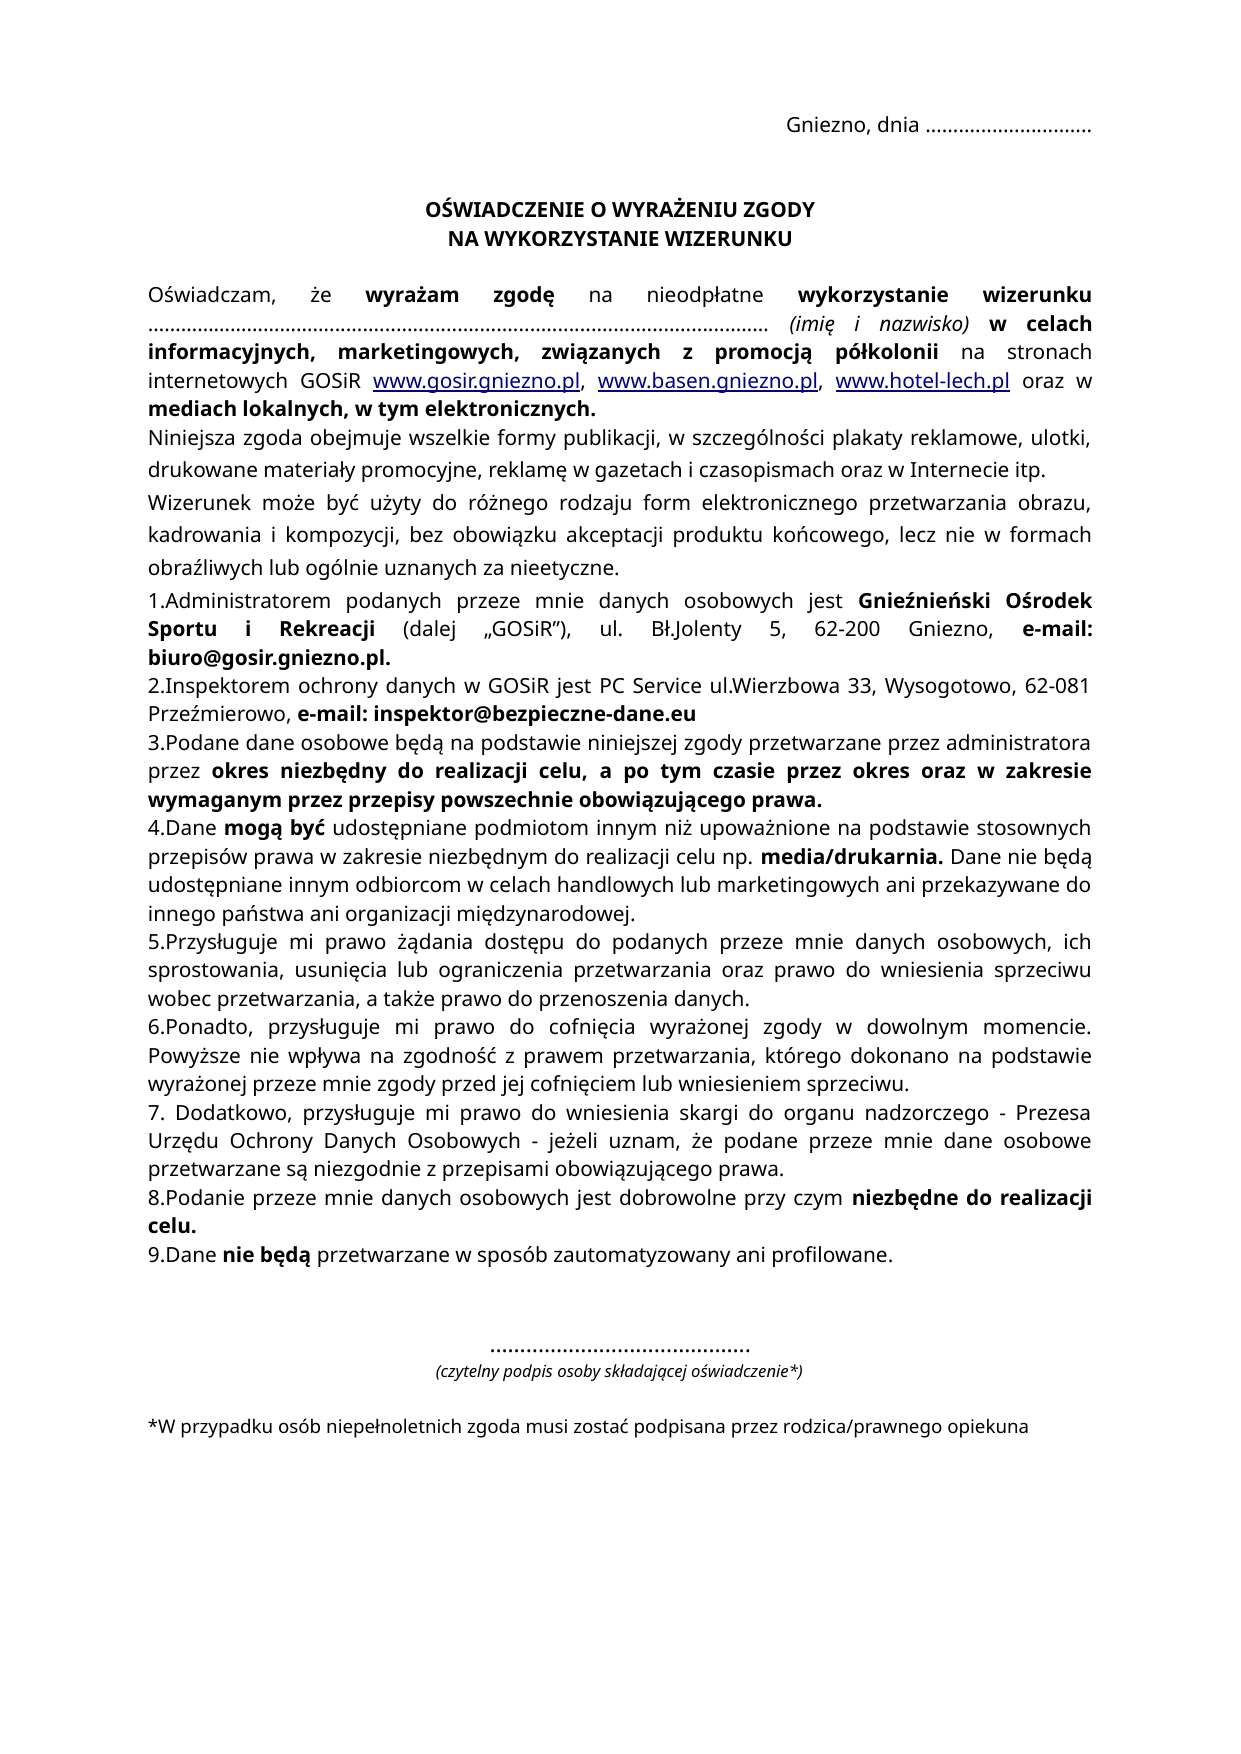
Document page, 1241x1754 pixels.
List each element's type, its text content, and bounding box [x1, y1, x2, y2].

text 2.Inspektorem ochrony danych w GOSiR jest PC Service ul.Wierzbowa 33, Wysogotowo, 62-081 Przeźmierowo, e-mail: inspektor@bezpieczne-dane.eu [148, 671, 1093, 728]
text 9.Dane nie będą przetwarzane w sposób zautomatyzowany ani profilowane. [148, 1240, 1093, 1268]
text 8.Podanie przeze mnie danych osobowych jest dobrowolne przy czym niezbędne do realizacji celu. [148, 1183, 1093, 1240]
text 4.Dane mogą być udostępniane podmiotom innym niż upoważnione na podstawie stosownych przepisów prawa w zakresie niezbędnym do realizacji celu np. media/drukarnia. Dane nie będą udostępniane innym odbiorcom w celach handlowych lub marketingowych ani przekazywane do innego państwa ani organizacji międzynarodowej. [148, 813, 1093, 927]
text 5.Przysługuje mi prawo żądania dostępu do podanych przeze mnie danych osobowych, ich sprostowania, usunięcia lub ograniczenia przetwarzania oraz prawo do wniesienia sprzeciwu wobec przetwarzania, a także prawo do przenoszenia danych. [148, 927, 1093, 1012]
text ……..……..…...........…………. [148, 1328, 1093, 1359]
text Niniejsza zgoda obejmuje wszelkie formy publikacji, w szczególności plakaty reklamowe, ulotki, drukowane materiały promocyjne, reklamę w gazetach i czasopismach oraz w Internecie itp. [148, 423, 1093, 484]
text NA WYKORZYSTANIE WIZERUNKU [148, 224, 1093, 252]
text 3.Podane dane osobowe będą na podstawie niniejszej zgody przetwarzane przez administratora przez okres niezbędny do realizacji celu, a po tym czasie przez okres oraz w zakresie wymaganym przez przepisy powszechnie obowiązującego prawa. [148, 728, 1093, 813]
text *W przypadku osób niepełnoletnich zgoda musi zostać podpisana przez rodzica/prawnego opiekuna [148, 1413, 1093, 1439]
text 1.Administratorem podanych przeze mnie danych osobowych jest Gnieźnieński Ośrodek Sportu i Rekreacji (dalej „GOSiR”), ul. Bł.Jolenty 5, 62-200 Gniezno, e-mail: biuro@gosir.gniezno.pl. [148, 586, 1093, 671]
text Gniezno, dnia …........................... [148, 110, 1093, 138]
text 6.Ponadto, przysługuje mi prawo do cofnięcia wyrażonej zgody w dowolnym momencie. Powyższe nie wpływa na zgodność z prawem przetwarzania, którego dokonano na podstawie wyrażonej przeze mnie zgody przed jej cofnięciem lub wniesieniem sprzeciwu. [148, 1012, 1093, 1098]
text Oświadczam, że wyrażam zgodę na nieodpłatne wykorzystanie wizerunku …………………………….........................................................................…… (imię i nazwisko) w celach informacyjnych, marketingowych, związanych z promocją półkolonii na stronach internetowych GOSiR www.gosir.gniezno.pl, www.basen.gniezno.pl, www.hotel-lech.pl oraz w mediach lokalnych, w tym elektronicznych. [148, 281, 1093, 423]
text 7. Dodatkowo, przysługuje mi prawo do wniesienia skargi do organu nadzorczego - Prezesa Urzędu Ochrony Danych Osobowych - jeżeli uznam, że podane przeze mnie dane osobowe przetwarzane są niezgodnie z przepisami obowiązującego prawa. [148, 1098, 1093, 1183]
text Wizerunek może być użyty do różnego rodzaju form elektronicznego przetwarzania obrazu, kadrowania i kompozycji, bez obowiązku akceptacji produktu końcowego, lecz nie w formach obraźliwych lub ogólnie uznanych za nieetyczne. [148, 488, 1093, 582]
text (czytelny podpis osoby składającej oświadczenie*) [148, 1359, 1093, 1382]
text OŚWIADCZENIE O WYRAŻENIU ZGODY [148, 195, 1093, 224]
